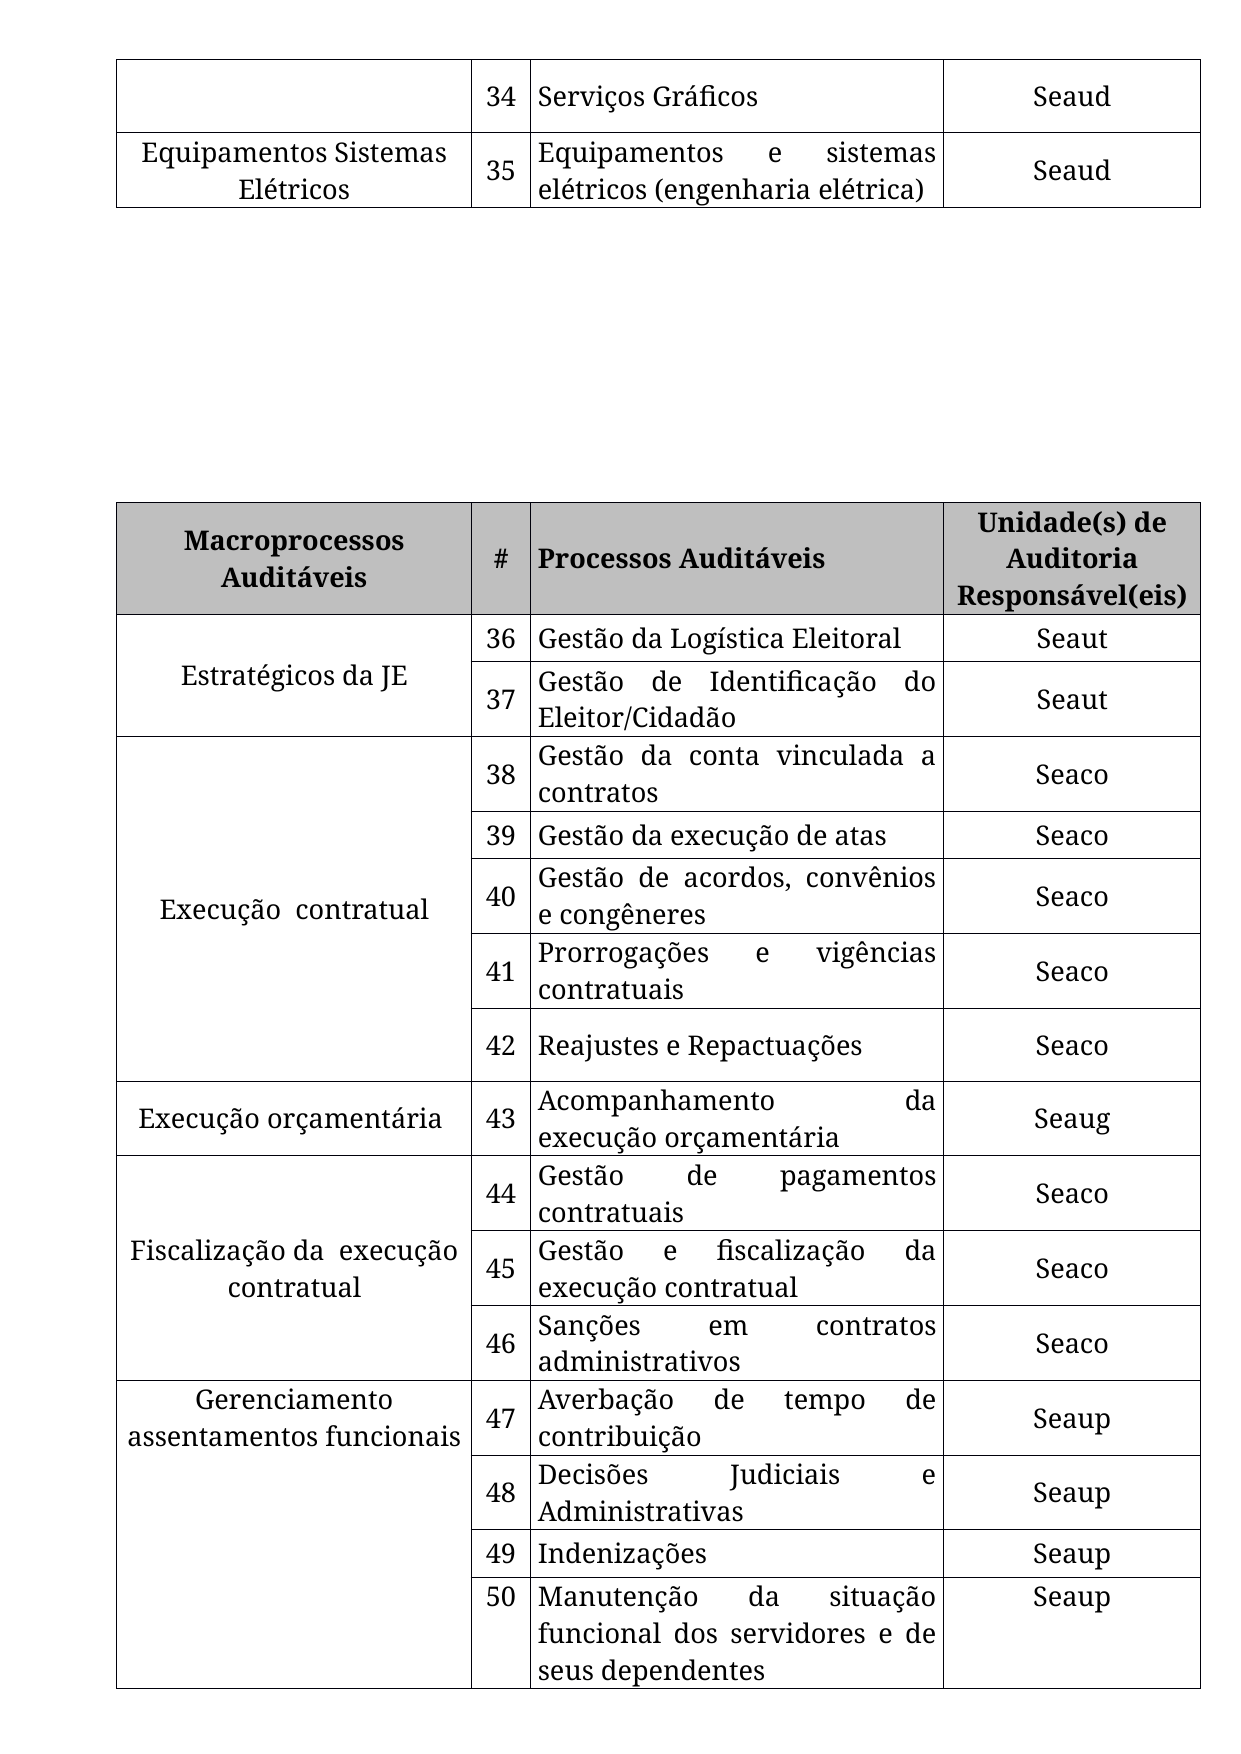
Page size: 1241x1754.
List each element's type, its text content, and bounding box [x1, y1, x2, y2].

table_cell Seaco [944, 1009, 1200, 1081]
table_cell 34 [472, 60, 530, 132]
table_cell [117, 60, 471, 132]
table_cell 40 [472, 859, 530, 933]
table_cell Seaup [944, 1456, 1200, 1529]
table_cell 38 [472, 737, 530, 811]
table_header # [472, 503, 530, 614]
table_cell Seaco [944, 737, 1200, 811]
table_cell Estratégicos da JE [117, 615, 471, 736]
table_cell Execução contratual [117, 737, 471, 1081]
table_cell 42 [472, 1009, 530, 1081]
table_cell 39 [472, 812, 530, 858]
table_cell 41 [472, 934, 530, 1007]
table_cell Gestão de acordos, convênios e congêneres [531, 859, 943, 933]
table_cell Seaud [944, 133, 1200, 207]
table_cell 49 [472, 1530, 530, 1577]
table_cell 35 [472, 133, 530, 207]
table_cell 47 [472, 1381, 530, 1454]
table_cell Seaco [944, 1156, 1200, 1230]
table_cell 36 [472, 615, 530, 661]
table_header Processos Auditáveis [531, 503, 943, 614]
table_cell Averbação de tempo de contribuição [531, 1381, 943, 1454]
table_cell 37 [472, 662, 530, 736]
table_cell Gestão da Logística Eleitoral [531, 615, 943, 661]
table_cell Gestão da execução de atas [531, 812, 943, 858]
table_cell Seaco [944, 1306, 1200, 1380]
table_cell Manutenção da situação funcional dos servidores e de seus dependentes [531, 1578, 943, 1688]
table_cell Serviços Gráficos [531, 60, 943, 132]
table_cell Seaco [944, 859, 1200, 933]
table_cell Seaug [944, 1082, 1200, 1155]
table_cell 50 [472, 1578, 530, 1688]
table_cell Indenizações [531, 1530, 943, 1577]
table_cell Seaco [944, 812, 1200, 858]
table_cell 44 [472, 1156, 530, 1230]
table_cell Gestão de pagamentos contratuais [531, 1156, 943, 1230]
table_cell Equipamentos e sistemas elétricos (engenharia elétrica) [531, 133, 943, 207]
table_cell Seaut [944, 662, 1200, 736]
table_cell Acompanhamento da execução orçamentária [531, 1082, 943, 1155]
table_cell Reajustes e Repactuações [531, 1009, 943, 1081]
table_header Macroprocessos Auditáveis [117, 503, 471, 614]
table_cell 45 [472, 1231, 530, 1305]
table_cell Seaco [944, 1231, 1200, 1305]
table_cell Fiscalização da execução contratual [117, 1156, 471, 1380]
table_cell Prorrogações e vigências contratuais [531, 934, 943, 1007]
table_cell Decisões Judiciais e Administrativas [531, 1456, 943, 1529]
table_cell Gestão de Identificação do Eleitor/Cidadão [531, 662, 943, 736]
table_cell Seaup [944, 1381, 1200, 1454]
table_cell Execução orçamentária [117, 1082, 471, 1155]
table_cell Seaco [944, 934, 1200, 1007]
table_cell Seaud [944, 60, 1200, 132]
table_cell Seaup [944, 1530, 1200, 1577]
table_cell Seaup [944, 1578, 1200, 1688]
table_cell Gerenciamento assentamentos funcionais [117, 1381, 471, 1688]
table_header Unidade(s) de Auditoria Responsável(eis) [944, 503, 1200, 614]
table_cell Seaut [944, 615, 1200, 661]
table_cell 48 [472, 1456, 530, 1529]
table_cell Sanções em contratos administrativos [531, 1306, 943, 1380]
table_cell 43 [472, 1082, 530, 1155]
table_cell Gestão da conta vinculada a contratos [531, 737, 943, 811]
table_cell 46 [472, 1306, 530, 1380]
table_cell Equipamentos Sistemas Elétricos [117, 133, 471, 207]
table_cell Gestão e fiscalização da execução contratual [531, 1231, 943, 1305]
